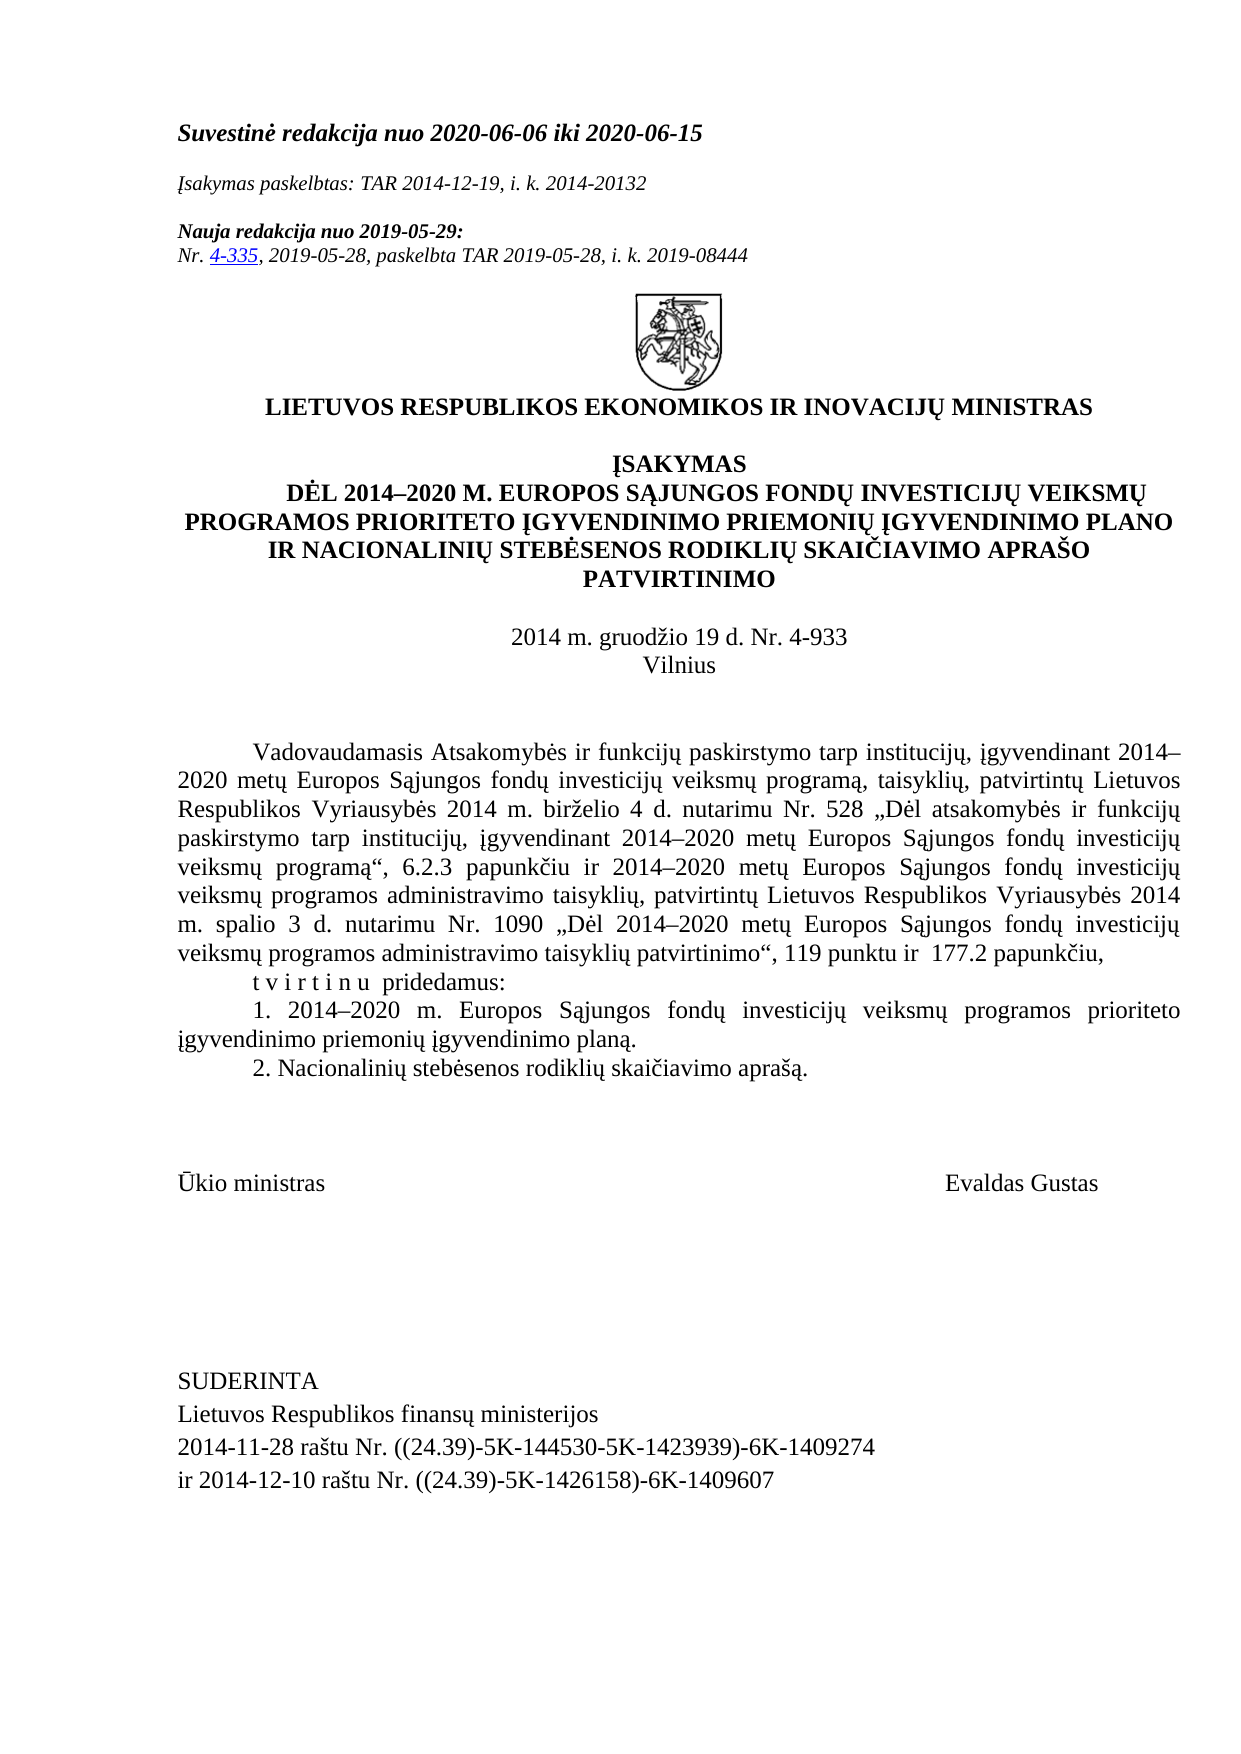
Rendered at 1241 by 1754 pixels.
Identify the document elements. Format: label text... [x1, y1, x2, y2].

text ir 2014-12-10 raštu Nr. ((24.39)-5K-1426158)-6K-1409607 [177, 1465, 1181, 1494]
text 1. 2014–2020 m. Europos Sąjungos fondų investicijų veiksmų programos prioriteto įgyvendinimo priemonių įgyvendinimo planą. [177, 995, 1181, 1053]
text SUDERINTA [177, 1366, 1181, 1395]
text ĮSAKYMAS [177, 449, 1181, 478]
text dėl 2014–2020 m. europos sąjungos fondų investicijų veiksmų programos prioriteto įgyvendinimo priemonių įgyvendinimo plano ir Nacionalinių stebėsenos rodiklių skaičiavimo aprašo patvirtinimo [177, 478, 1181, 593]
text t v i r t i n u pridedamus: [177, 967, 1181, 995]
text Nauja redakcija nuo 2019-05-29: [177, 219, 1181, 243]
text 2014-11-28 raštu Nr. ((24.39)-5K-144530-5K-1423939)-6K-1409274 [177, 1432, 1181, 1461]
text Vadovaudamasis Atsakomybės ir funkcijų paskirstymo tarp institucijų, įgyvendinant 2014–2020 metų Europos Sąjungos fondų investicijų veiksmų programą, taisyklių, patvirtintų Lietuvos Respublikos Vyriausybės 2014 m. birželio 4 d. nutarimu Nr. 528 „Dėl atsakomybės ir funkcijų paskirstymo tarp institucijų, įgyvendinant 2014–2020 metų Europos Sąjungos fondų investicijų veiksmų programą“, 6.2.3 papunkčiu ir 2014–2020 metų Europos Sąjungos fondų investicijų veiksmų programos administravimo taisyklių, patvirtintų Lietuvos Respublikos Vyriausybės 2014 m. spalio 3 d. nutarimu Nr. 1090 „Dėl 2014–2020 metų Europos Sąjungos fondų investicijų veiksmų programos administravimo taisyklių patvirtinimo“, 119 punktu ir 177.2 papunkčiu, [177, 737, 1181, 967]
text LIETUVOS RESPUBLIKOS EKONOMIKOS IR INOVACIJŲ MINISTRAS [177, 392, 1181, 420]
text 2014 m. gruodžio 19 d. Nr. 4-933 [177, 622, 1181, 650]
text Įsakymas paskelbtas: TAR 2014-12-19, i. k. 2014-20132 [177, 171, 1181, 195]
text Lietuvos Respublikos finansų ministerijos [177, 1399, 1181, 1428]
text Vilnius [177, 650, 1181, 679]
text Nr. 4-335, 2019-05-28, paskelbta TAR 2019-05-28, i. k. 2019-08444 [177, 243, 1181, 267]
text Suvestinė redakcija nuo 2020-06-06 iki 2020-06-15 [177, 118, 1181, 147]
text Ūkio ministras Evaldas Gustas [177, 1168, 1181, 1197]
text 2. Nacionalinių stebėsenos rodiklių skaičiavimo aprašą. [252, 1053, 1181, 1082]
